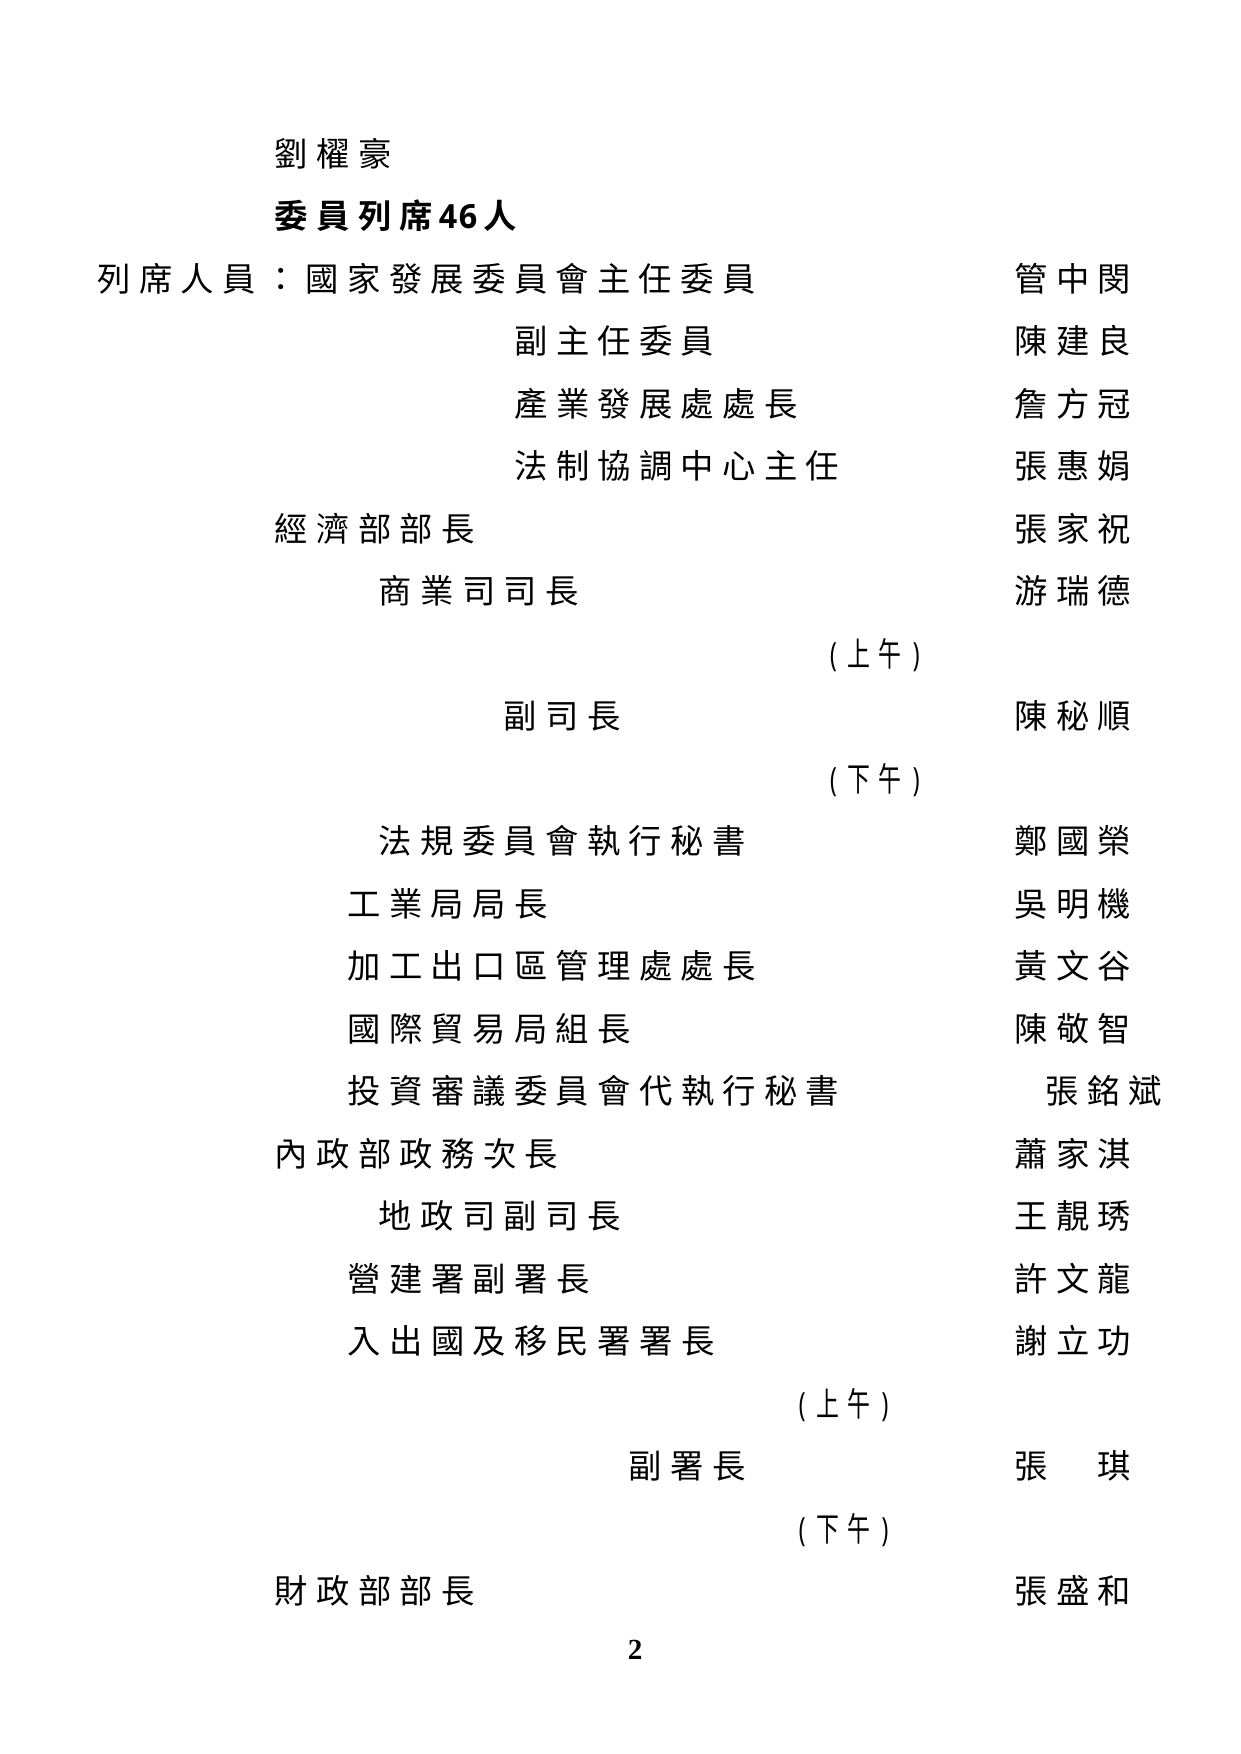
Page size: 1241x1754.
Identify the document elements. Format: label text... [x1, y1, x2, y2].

text 投資審議委員會代執行秘書 張銘斌 [336, 1048, 1177, 1110]
text 國際貿易局組長 陳敬智 [336, 985, 1177, 1048]
text 財政部部長 張盛和 [266, 1548, 1177, 1610]
text 加工出口區管理處處長 黃文谷 [336, 923, 1177, 985]
text 經濟部部長 張家祝 [266, 485, 1177, 548]
text 法規委員會執行秘書 鄭國榮 [370, 798, 1177, 860]
text 產業發展處處長 詹方冠 [507, 360, 1177, 423]
text 法制協調中心主任 張惠娟 [509, 423, 1177, 485]
text 入出國及移民署署長 謝立功(上午) [336, 1298, 1177, 1423]
text 營建署副署長 許文龍 [336, 1235, 1177, 1298]
text 內政部政務次長 蕭家淇 [266, 1110, 1177, 1173]
text 劉櫂豪 [93, 110, 1107, 173]
text 商業司司長 游瑞德(上午) [370, 548, 1177, 673]
text 工業局局長 吳明機 [336, 860, 1177, 923]
text 副主任委員 陳建良 [509, 298, 1177, 360]
text 地政司副司長 王靚琇 [370, 1173, 1177, 1235]
text 副署長 張 琪(下午) [336, 1423, 1177, 1548]
text 列席人員：國家發展委員會主任委員 管中閔 [93, 235, 1177, 298]
text 副司長 陳秘順(下午) [370, 673, 1177, 798]
text 委員列席46人 [266, 173, 1177, 235]
